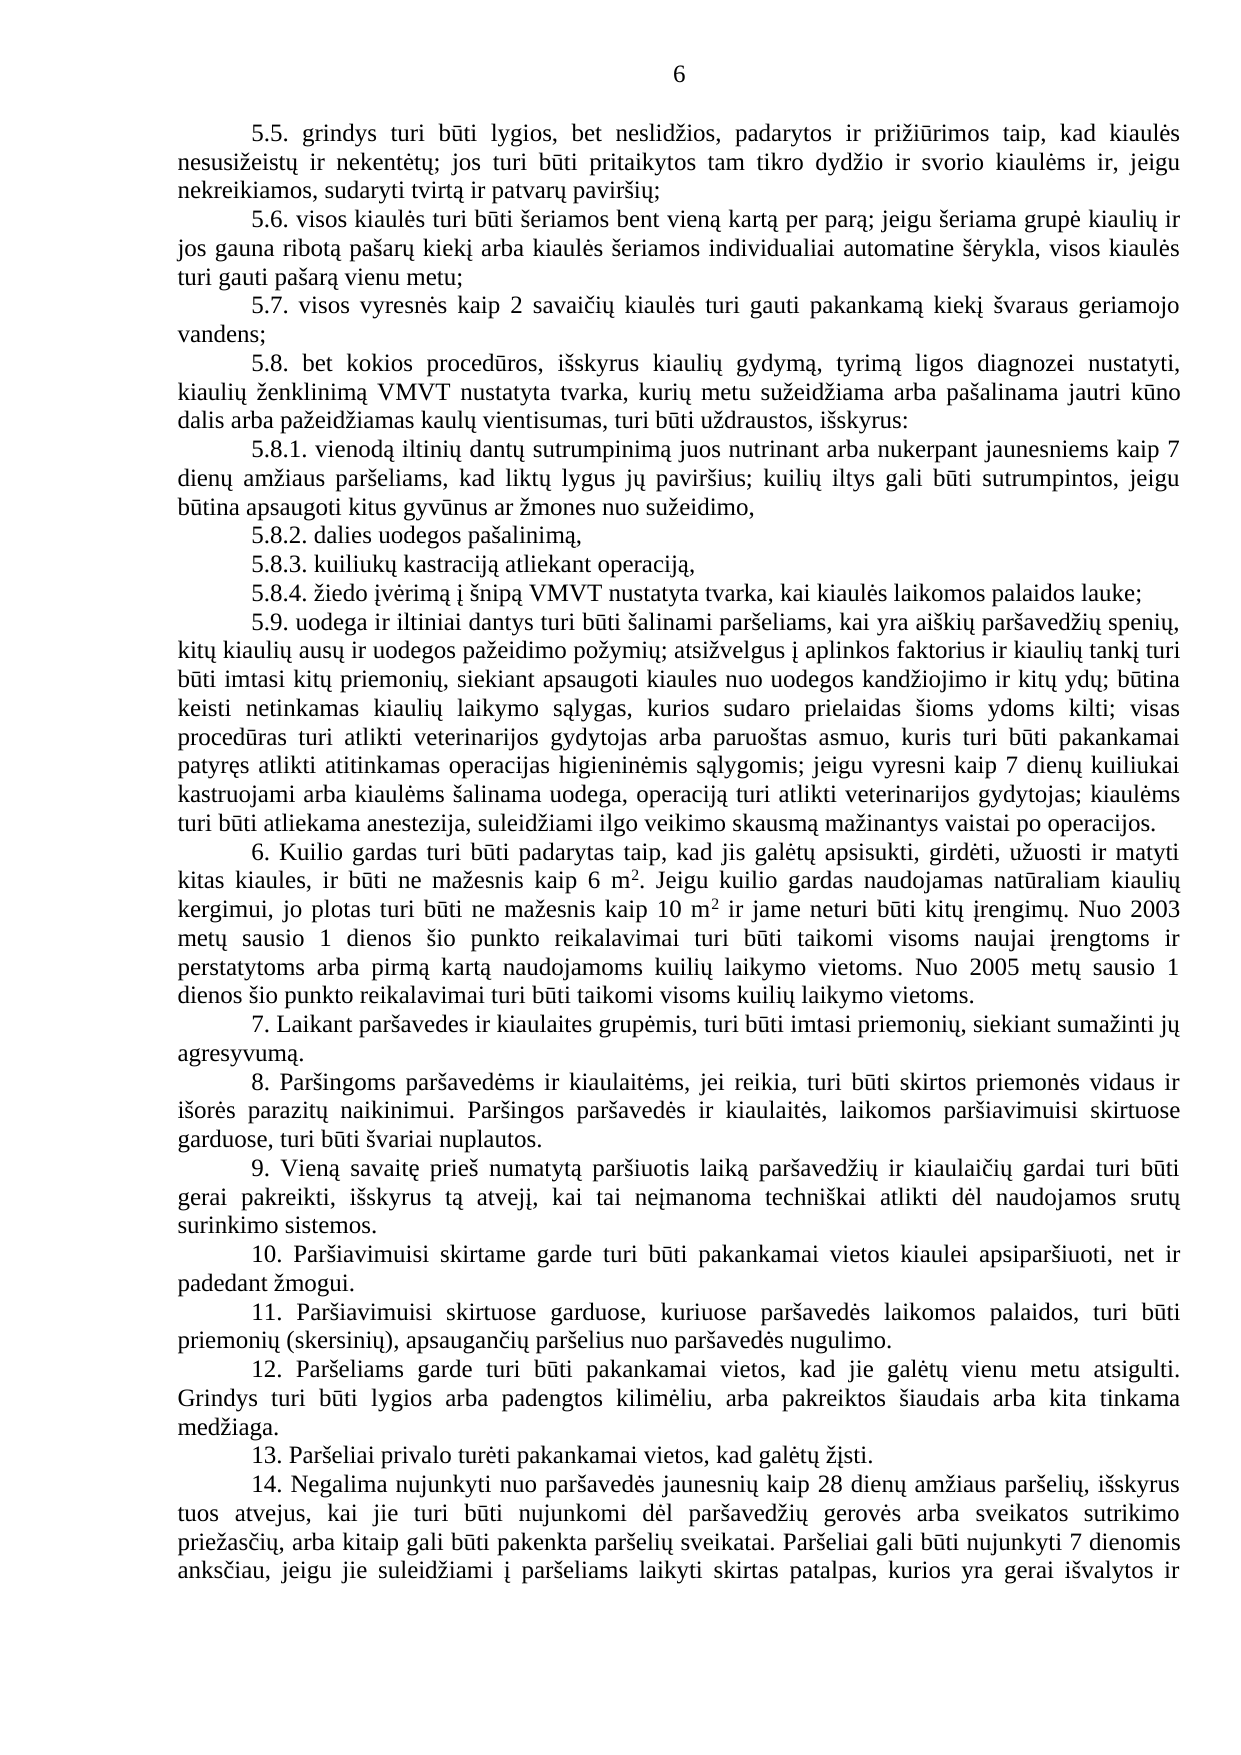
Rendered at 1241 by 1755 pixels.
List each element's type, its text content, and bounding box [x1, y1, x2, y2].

text 12. Paršeliams garde turi būti pakankamai vietos, kad jie galėtų vienu metu atsigulti. Grindys turi būti lygios arba padengtos kilimėliu, arba pakreiktos šiaudais arba kita tinkama medžiaga. [177, 1354, 1181, 1441]
text 5.5. grindys turi būti lygios, bet neslidžios, padarytos ir prižiūrimos taip, kad kiaulės nesusižeistų ir nekentėtų; jos turi būti pritaikytos tam tikro dydžio ir svorio kiaulėms ir, jeigu nekreikiamos, sudaryti tvirtą ir patvarų paviršių; [177, 118, 1181, 204]
text 5.8.3. kuiliukų kastraciją atliekant operaciją, [177, 549, 1181, 578]
text 5.9. uodega ir iltiniai dantys turi būti šalinami paršeliams, kai yra aiškių paršavedžių spenių, kitų kiaulių ausų ir uodegos pažeidimo požymių; atsižvelgus į aplinkos faktorius ir kiaulių tankį turi būti imtasi kitų priemonių, siekiant apsaugoti kiaules nuo uodegos kandžiojimo ir kitų ydų; būtina keisti netinkamas kiaulių laikymo sąlygas, kurios sudaro prielaidas šioms ydoms kilti; visas procedūras turi atlikti veterinarijos gydytojas arba paruoštas asmuo, kuris turi būti pakankamai patyręs atlikti atitinkamas operacijas higieninėmis sąlygomis; jeigu vyresni kaip 7 dienų kuiliukai kastruojami arba kiaulėms šalinama uodega, operaciją turi atlikti veterinarijos gydytojas; kiaulėms turi būti atliekama anestezija, suleidžiami ilgo veikimo skausmą mažinantys vaistai po operacijos. [177, 607, 1181, 837]
text 5.6. visos kiaulės turi būti šeriamos bent vieną kartą per parą; jeigu šeriama grupė kiaulių ir jos gauna ribotą pašarų kiekį arba kiaulės šeriamos individualiai automatine šėrykla, visos kiaulės turi gauti pašarą vienu metu; [177, 204, 1181, 291]
text 8. Paršingoms paršavedėms ir kiaulaitėms, jei reikia, turi būti skirtos priemonės vidaus ir išorės parazitų naikinimui. Paršingos paršavedės ir kiaulaitės, laikomos paršiavimuisi skirtuose garduose, turi būti švariai nuplautos. [177, 1067, 1181, 1153]
text 5.8.1. vienodą iltinių dantų sutrumpinimą juos nutrinant arba nukerpant jaunesniems kaip 7 dienų amžiaus paršeliams, kad liktų lygus jų paviršius; kuilių iltys gali būti sutrumpintos, jeigu būtina apsaugoti kitus gyvūnus ar žmones nuo sužeidimo, [177, 434, 1181, 521]
text 5.7. visos vyresnės kaip 2 savaičių kiaulės turi gauti pakankamą kiekį švaraus geriamojo vandens; [177, 291, 1181, 348]
text 5.8. bet kokios procedūros, išskyrus kiaulių gydymą, tyrimą ligos diagnozei nustatyti, kiaulių ženklinimą VMVT nustatyta tvarka, kurių metu sužeidžiama arba pašalinama jautri kūno dalis arba pažeidžiamas kaulų vientisumas, turi būti uždraustos, išskyrus: [177, 348, 1181, 434]
text 10. Paršiavimuisi skirtame garde turi būti pakankamai vietos kiaulei apsiparšiuoti, net ir padedant žmogui. [177, 1239, 1181, 1297]
text 5.8.4. žiedo įvėrimą į šnipą VMVT nustatyta tvarka, kai kiaulės laikomos palaidos lauke; [177, 578, 1181, 607]
text 7. Laikant paršavedes ir kiaulaites grupėmis, turi būti imtasi priemonių, siekiant sumažinti jų agresyvumą. [177, 1009, 1181, 1067]
text 6. Kuilio gardas turi būti padarytas taip, kad jis galėtų apsisukti, girdėti, užuosti ir matyti kitas kiaules, ir būti ne mažesnis kaip 6 m2. Jeigu kuilio gardas naudojamas natūraliam kiaulių kergimui, jo plotas turi būti ne mažesnis kaip 10 m2 ir jame neturi būti kitų įrengimų. Nuo 2003 metų sausio 1 dienos šio punkto reikalavimai turi būti taikomi visoms naujai įrengtoms ir perstatytoms arba pirmą kartą naudojamoms kuilių laikymo vietoms. Nuo 2005 metų sausio 1 dienos šio punkto reikalavimai turi būti taikomi visoms kuilių laikymo vietoms. [177, 837, 1181, 1009]
text 5.8.2. dalies uodegos pašalinimą, [177, 521, 1181, 549]
text 13. Paršeliai privalo turėti pakankamai vietos, kad galėtų žįsti. [177, 1441, 1181, 1469]
text 9. Vieną savaitę prieš numatytą paršiuotis laiką paršavedžių ir kiaulaičių gardai turi būti gerai pakreikti, išskyrus tą atvejį, kai tai neįmanoma techniškai atlikti dėl naudojamos srutų surinkimo sistemos. [177, 1153, 1181, 1239]
text 14. Negalima nujunkyti nuo paršavedės jaunesnių kaip 28 dienų amžiaus paršelių, išskyrus tuos atvejus, kai jie turi būti nujunkomi dėl paršavedžių gerovės arba sveikatos sutrikimo priežasčių, arba kitaip gali būti pakenkta paršelių sveikatai. Paršeliai gali būti nujunkyti 7 dienomis anksčiau, jeigu jie suleidžiami į paršeliams laikyti skirtas patalpas, kurios yra gerai išvalytos ir [177, 1469, 1181, 1584]
text 11. Paršiavimuisi skirtuose garduose, kuriuose paršavedės laikomos palaidos, turi būti priemonių (skersinių), apsaugančių paršelius nuo paršavedės nugulimo. [177, 1297, 1181, 1354]
